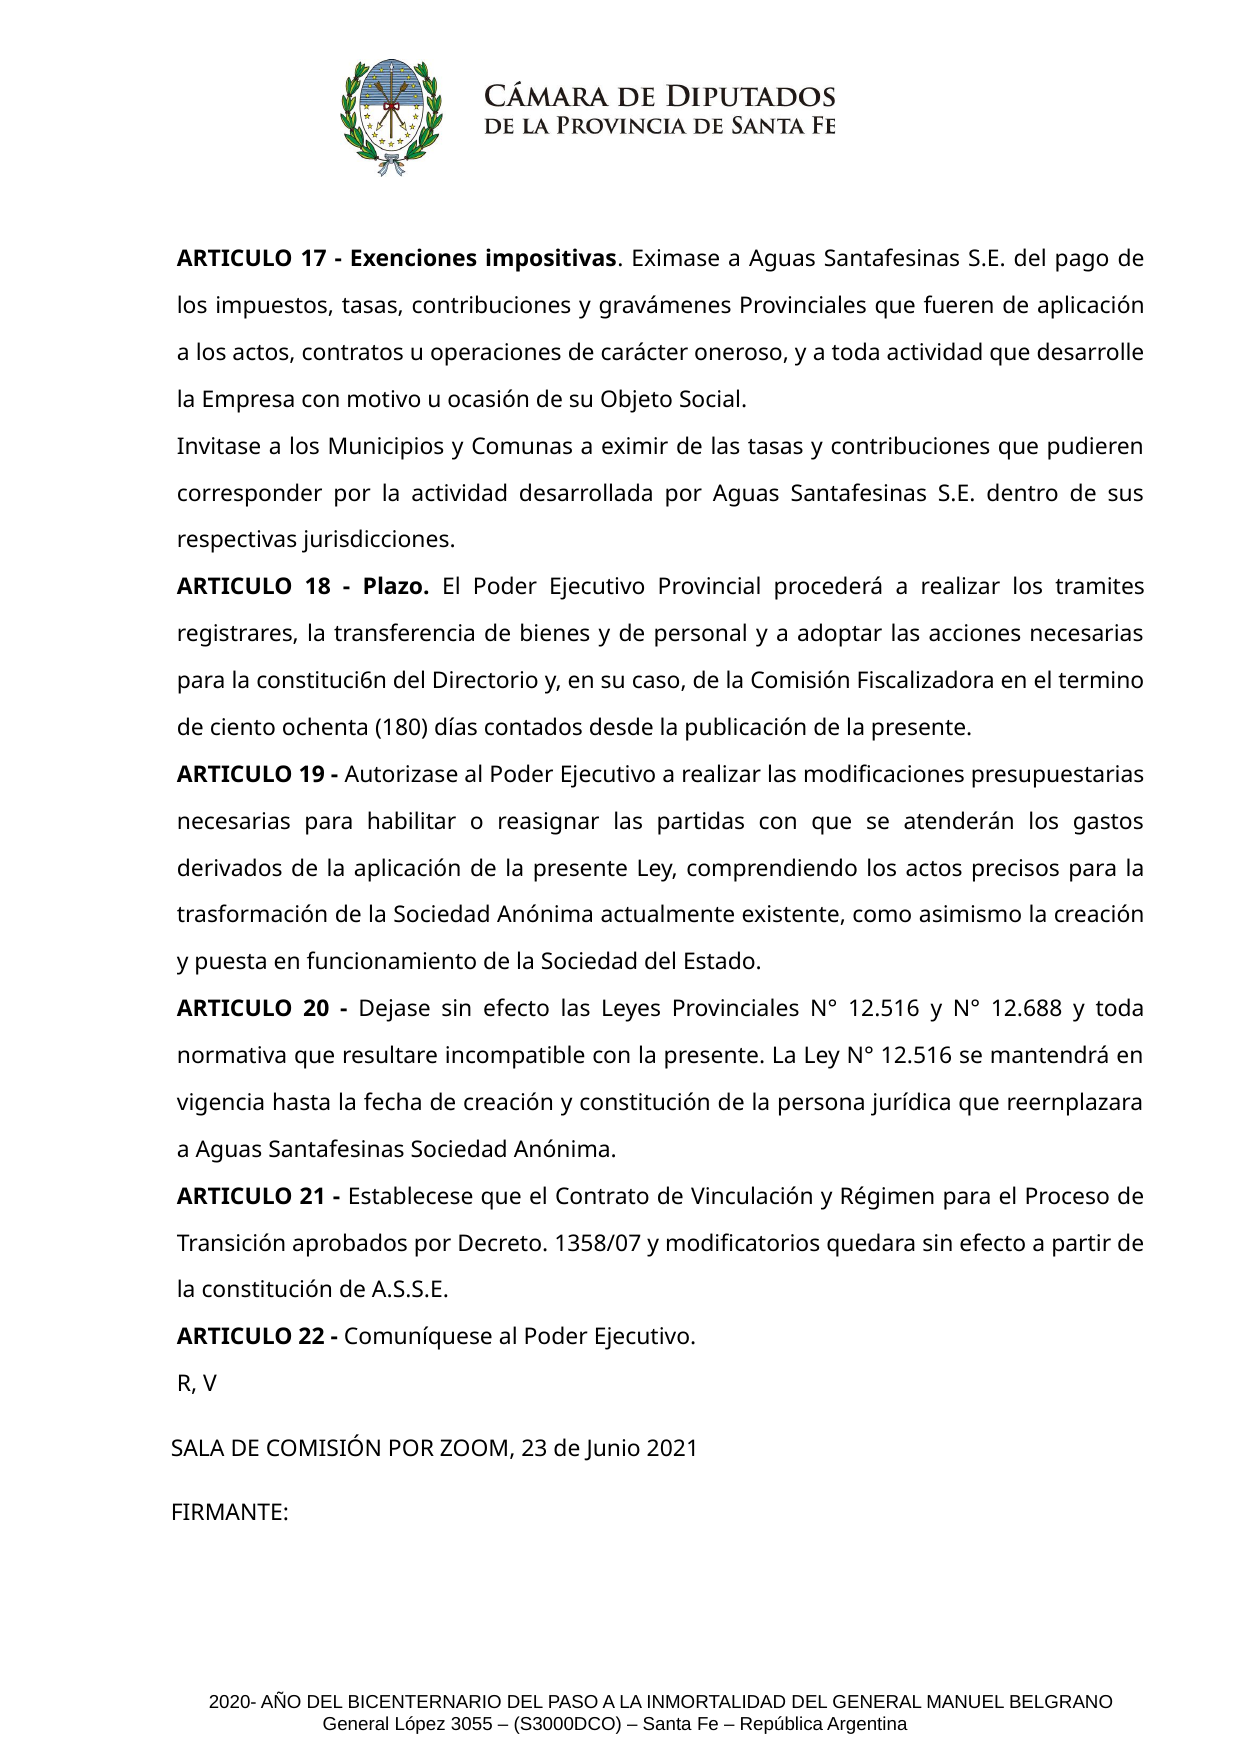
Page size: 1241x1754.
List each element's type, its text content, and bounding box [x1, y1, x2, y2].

list ARTICULO 17 - Exenciones impositivas. Eximase a Aguas Santafesinas S.E. del pago de los impuestos, tasas, contribuciones y gravámenes Provinciales que fueren de aplicación a los actos, contratos u operaciones de carácter oneroso, y a toda actividad que desarrolle la Empresa con motivo u ocasión de su Objeto Social. [177, 242, 1145, 414]
list ARTICULO 20 - Dejase sin efecto las Leyes Provinciales N° 12.516 y N° 12.688 y toda normativa que resultare incompatible con la presente. La Ley N° 12.516 se mantendrá en vigencia hasta la fecha de creación y constitución de la persona jurídica que reernplazara a Aguas Santafesinas Sociedad Anónima. [177, 992, 1145, 1164]
list ARTICULO 21 - Establecese que el Contrato de Vinculación y Régimen para el Proceso de Transición aprobados por Decreto. 1358/07 y modificatorios quedara sin efecto a partir de la constitución de A.S.S.E. [177, 1180, 1145, 1305]
list ARTICULO 19 - Autorizase al Poder Ejecutivo a realizar las modificaciones presupuestarias necesarias para habilitar o reasignar las partidas con que se atenderán los gastos derivados de la aplicación de la presente Ley, comprendiendo los actos precisos para la trasformación de la Sociedad Anónima actualmente existente, como asimismo la creación y puesta en funcionamiento de la Sociedad del Estado. [177, 758, 1145, 977]
picture [340, 59, 836, 181]
list ARTICULO 18 - Plazo. El Poder Ejecutivo Provincial procederá a realizar los tramites registrares, la transferencia de bienes y de personal y a adoptar las acciones necesarias para la constituci6n del Directorio y, en su caso, de la Comisión Fiscalizadora en el termino de ciento ochenta (180) días contados desde la publicación de la presente. [177, 570, 1145, 742]
list FIRMANTE: [171, 1496, 1145, 1528]
list Invitase a los Municipios y Comunas a eximir de las tasas y contribuciones que pudieren corresponder por la actividad desarrollada por Aguas Santafesinas S.E. dentro de sus respectivas jurisdicciones. [177, 430, 1145, 555]
list ARTICULO 22 - Comuníquese al Poder Ejecutivo. [177, 1320, 1145, 1352]
list R, V [171, 1367, 1145, 1398]
list SALA DE COMISIÓN POR ZOOM, 23 de Junio 2021 [171, 1432, 1145, 1463]
